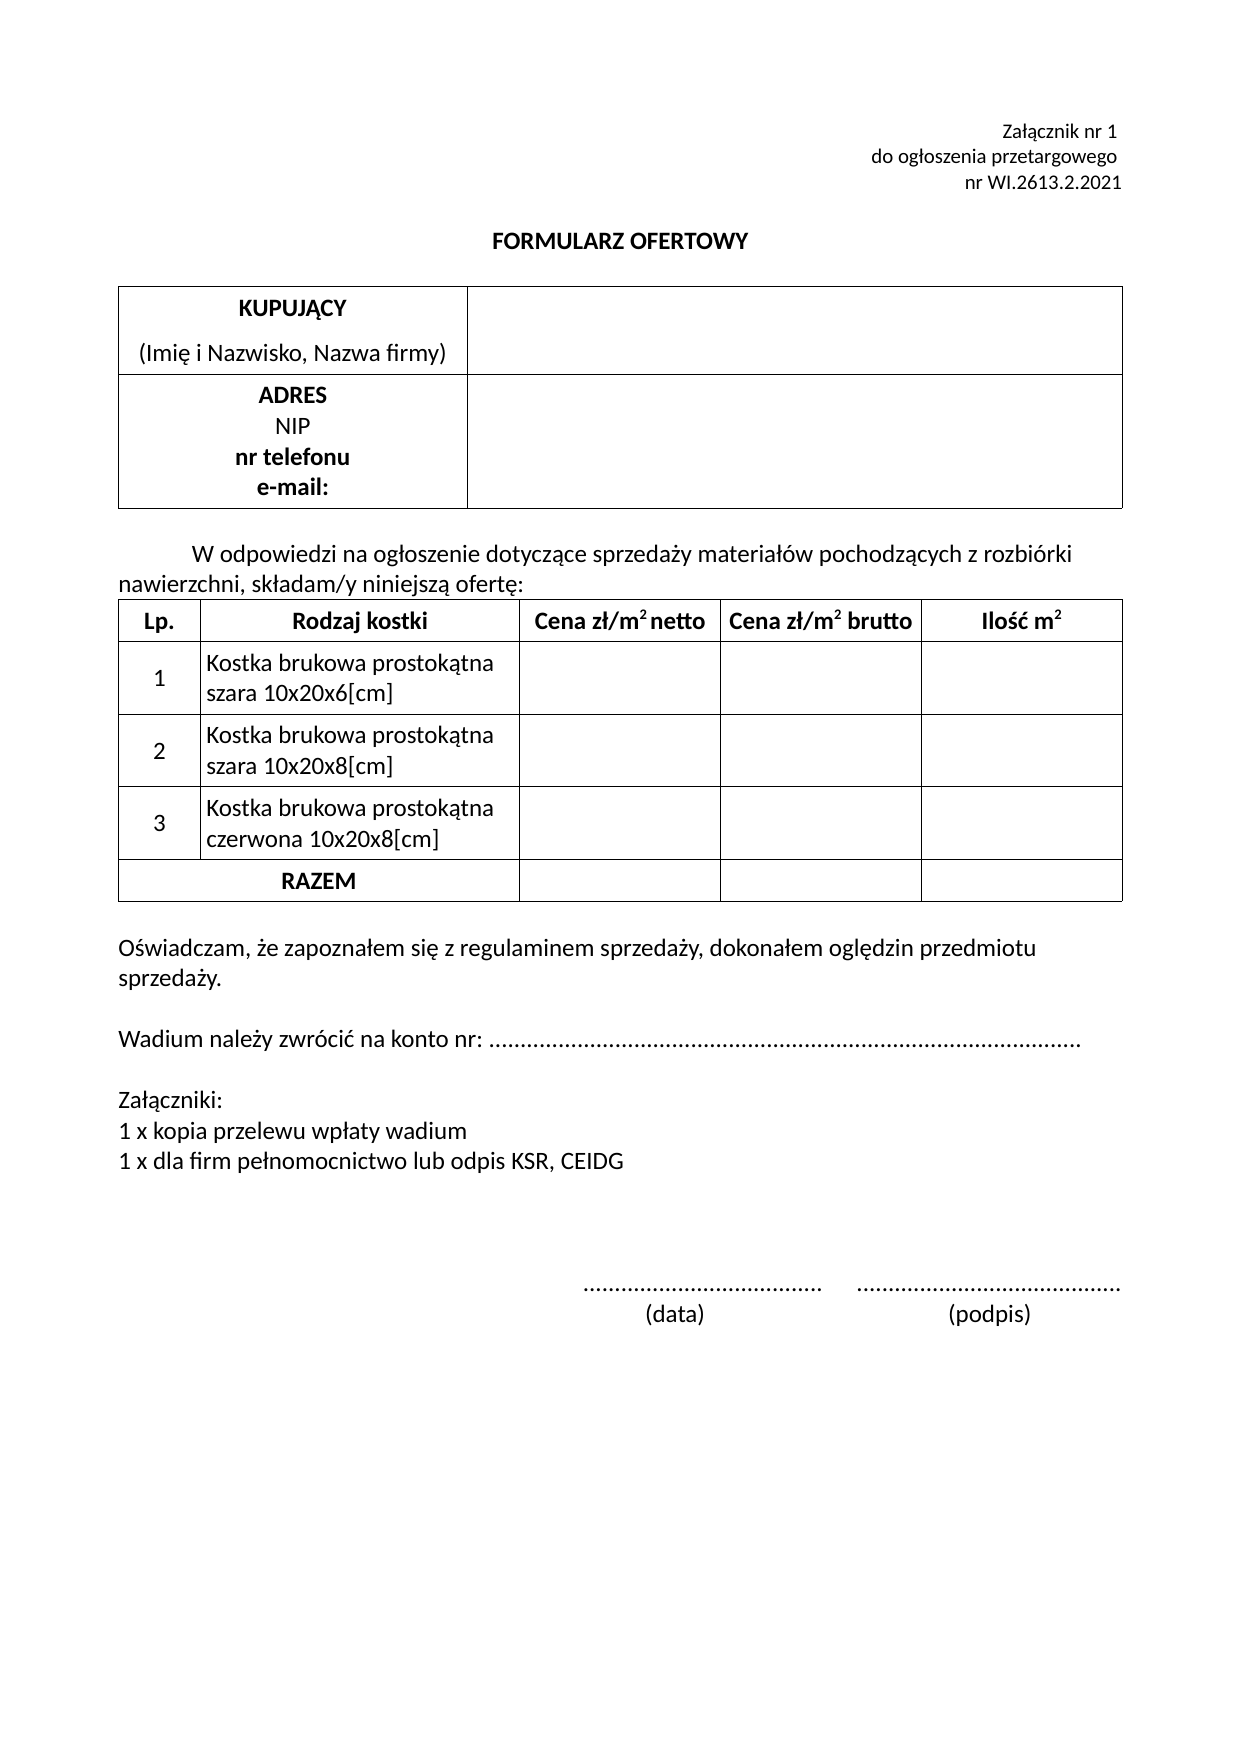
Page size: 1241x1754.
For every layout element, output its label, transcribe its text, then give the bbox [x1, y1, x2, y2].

text Załącznik nr 1 [118, 118, 1122, 143]
table_header [468, 287, 1122, 374]
table_header Cena zł/m2 brutto [721, 600, 921, 641]
table_cell [520, 787, 720, 859]
table_cell [721, 642, 921, 714]
table_cell 1 [119, 642, 200, 714]
table_cell [721, 787, 921, 859]
text do ogłoszenia przetargowego [118, 143, 1122, 169]
table_cell [721, 715, 921, 786]
table_cell Kostka brukowa prostokątna szara 10x20x8[cm] [201, 715, 519, 786]
table_cell [520, 715, 720, 786]
table_cell Kostka brukowa prostokątna czerwona 10x20x8[cm] [201, 787, 519, 859]
table_cell ADRES NIP nr telefonu e-mail: [119, 375, 467, 507]
text Wadium należy zwrócić na konto nr: .............................................................................................. [118, 1023, 1122, 1054]
table_cell [721, 860, 921, 901]
text Oświadczam, że zapoznałem się z regulaminem sprzedaży, dokonałem oględzin przedmiotu sprzedaży. [118, 932, 1122, 993]
table_header Lp. [119, 600, 200, 641]
text FORMULARZ OFERTOWY [118, 225, 1122, 255]
table_header Ilość m2 [922, 600, 1122, 641]
table_cell [520, 860, 720, 901]
table_cell [922, 787, 1122, 859]
table_header Rodzaj kostki [201, 600, 519, 641]
table_header KUPUJĄCY (Imię i Nazwisko, Nazwa firmy) [119, 287, 467, 374]
table_cell Kostka brukowa prostokątna szara 10x20x6[cm] [201, 642, 519, 714]
table_cell [468, 375, 1122, 507]
table_cell [922, 642, 1122, 714]
table_cell [922, 860, 1122, 901]
text 1 x kopia przelewu wpłaty wadium [118, 1115, 1122, 1145]
text Załączniki: [118, 1084, 1122, 1115]
table_header Cena zł/m2 netto [520, 600, 720, 641]
text 1 x dla firm pełnomocnictwo lub odpis KSR, CEIDG [118, 1145, 1122, 1176]
text W odpowiedzi na ogłoszenie dotyczące sprzedaży materiałów pochodzących z rozbiórki nawierzchni, składam/y niniejszą ofertę: [118, 538, 1122, 599]
table_cell RAZEM [119, 860, 519, 901]
table_cell [922, 715, 1122, 786]
table_cell [520, 642, 720, 714]
table_cell 3 [119, 787, 200, 859]
text (data) (podpis) [118, 1298, 1122, 1328]
text nr WI.2613.2.2021 [118, 169, 1122, 194]
table_cell 2 [119, 715, 200, 786]
text ...................................... .......................................... [118, 1267, 1122, 1298]
